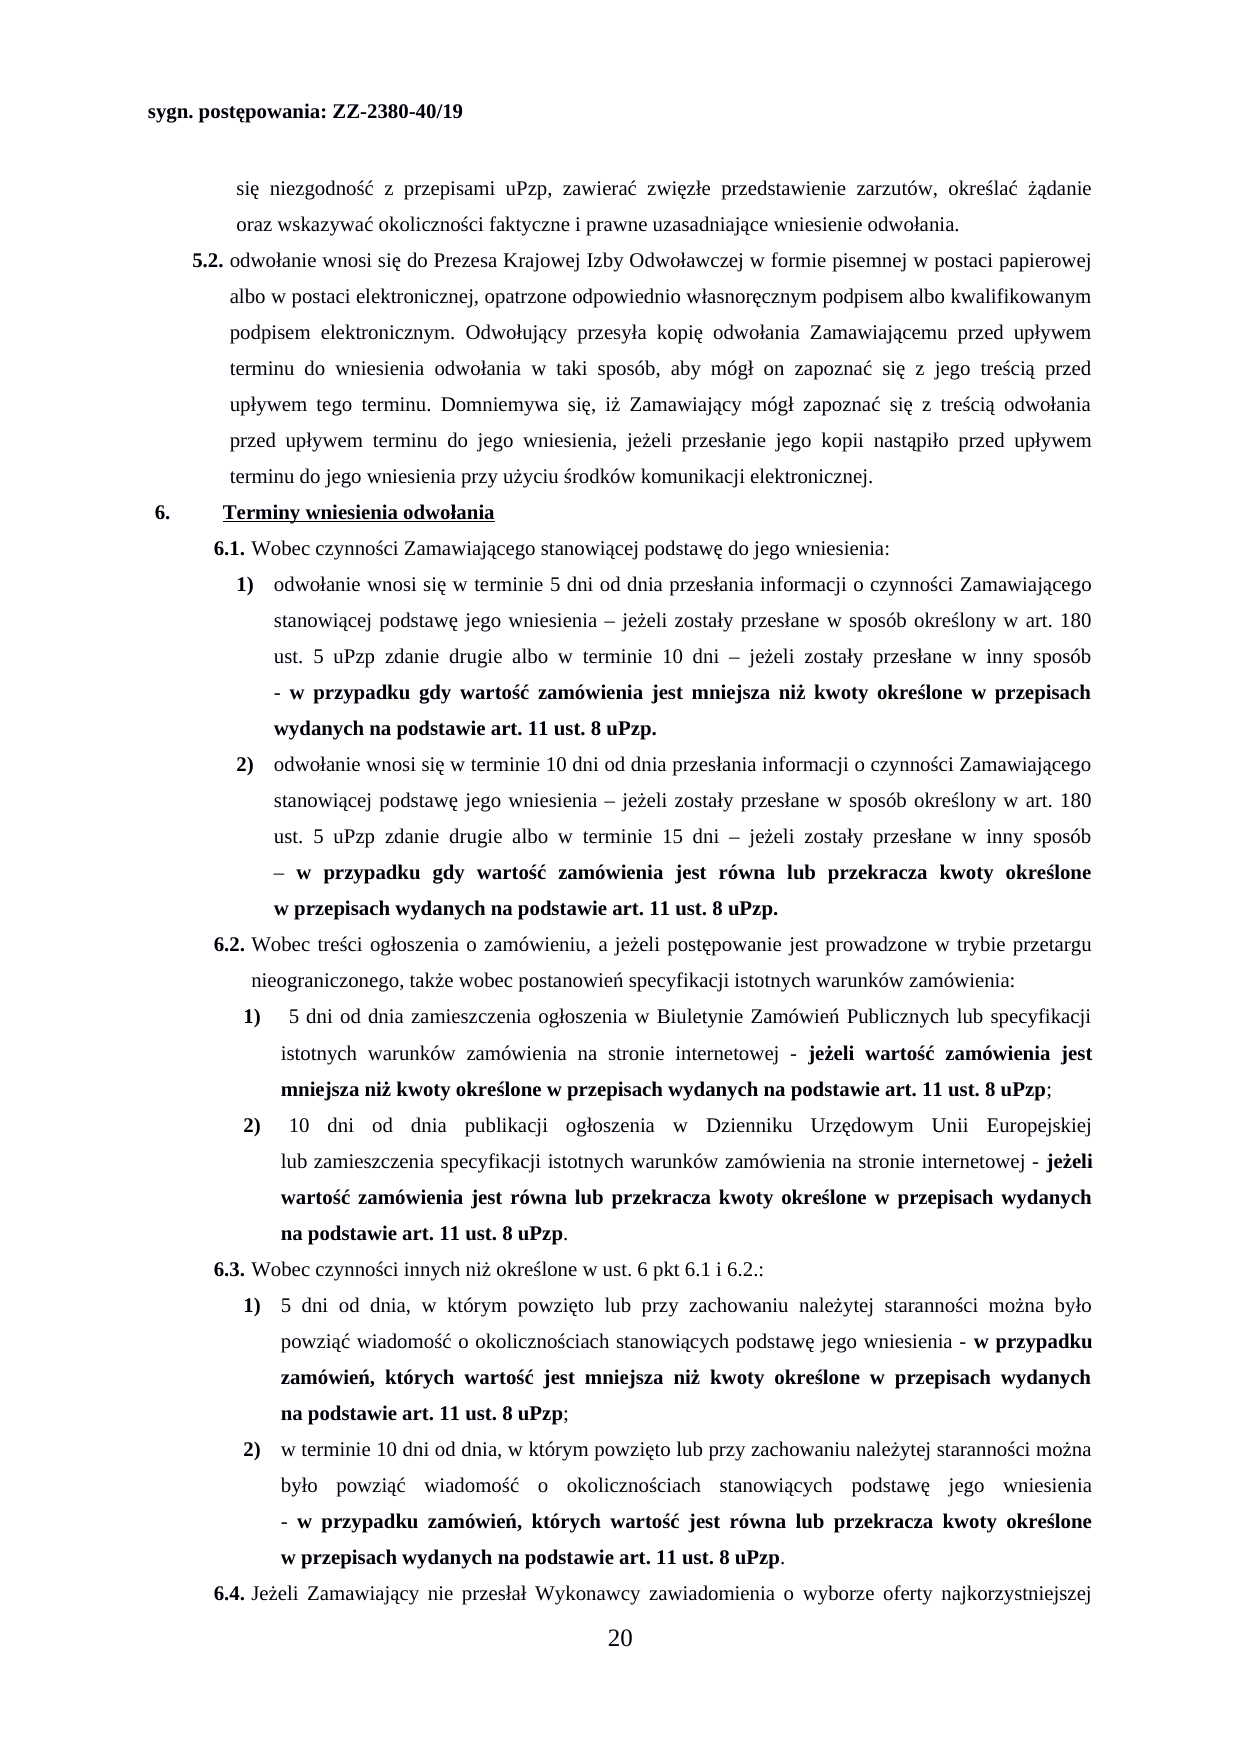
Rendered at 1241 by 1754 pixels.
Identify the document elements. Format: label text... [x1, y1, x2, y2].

list w terminie 10 dni od dnia, w którym powzięto lub przy zachowaniu należytej staranności można było powziąć wiadomość o okolicznościach stanowiących podstawę jego wniesienia - w przypadku zamówień, których wartość jest równa lub przekracza kwoty określone w przepisach wydanych na podstawie art. 11 ust. 8 uPzp. [243, 1437, 1093, 1569]
list 5 dni od dnia zamieszczenia ogłoszenia w Biuletynie Zamówień Publicznych lub specyfikacji istotnych warunków zamówienia na stronie internetowej - jeżeli wartość zamówienia jest mniejsza niż kwoty określone w przepisach wydanych na podstawie art. 11 ust. 8 uPzp; [243, 1004, 1093, 1101]
list się niezgodność z przepisami uPzp, zawierać zwięzłe przedstawienie zarzutów, określać żądanie oraz wskazywać okoliczności faktyczne i prawne uzasadniające wniesienie odwołania. [199, 175, 1093, 236]
list Terminy wniesienia odwołania [154, 500, 1093, 524]
list odwołanie wnosi się w terminie 5 dni od dnia przesłania informacji o czynności Zamawiającego stanowiącej podstawę jego wniesienia – jeżeli zostały przesłane w sposób określony w art. 180 ust. 5 uPzp zdanie drugie albo w terminie 10 dni – jeżeli zostały przesłane w inny sposób - w przypadku gdy wartość zamówienia jest mniejsza niż kwoty określone w przepisach wydanych na podstawie art. 11 ust. 8 uPzp. [236, 572, 1093, 740]
list Jeżeli Zamawiający nie przesłał Wykonawcy zawiadomienia o wyborze oferty najkorzystniejszej [213, 1581, 1093, 1605]
list odwołanie wnosi się w terminie 10 dni od dnia przesłania informacji o czynności Zamawiającego stanowiącej podstawę jego wniesienia – jeżeli zostały przesłane w sposób określony w art. 180 ust. 5 uPzp zdanie drugie albo w terminie 15 dni – jeżeli zostały przesłane w inny sposób – w przypadku gdy wartość zamówienia jest równa lub przekracza kwoty określone w przepisach wydanych na podstawie art. 11 ust. 8 uPzp. [236, 752, 1093, 920]
list 10 dni od dnia publikacji ogłoszenia w Dzienniku Urzędowym Unii Europejskiej lub zamieszczenia specyfikacji istotnych warunków zamówienia na stronie internetowej - jeżeli wartość zamówienia jest równa lub przekracza kwoty określone w przepisach wydanych na podstawie art. 11 ust. 8 uPzp. [243, 1112, 1093, 1245]
list odwołanie wnosi się do Prezesa Krajowej Izby Odwoławczej w formie pisemnej w postaci papierowej albo w postaci elektronicznej, opatrzone odpowiednio własnoręcznym podpisem albo kwalifikowanym podpisem elektronicznym. Odwołujący przesyła kopię odwołania Zamawiającemu przed upływem terminu do wniesienia odwołania w taki sposób, aby mógł on zapoznać się z jego treścią przed upływem tego terminu. Domniemywa się, iż Zamawiający mógł zapoznać się z treścią odwołania przed upływem terminu do jego wniesienia, jeżeli przesłanie jego kopii nastąpiło przed upływem terminu do jego wniesienia przy użyciu środków komunikacji elektronicznej. [192, 247, 1093, 488]
list Wobec czynności innych niż określone w ust. 6 pkt 6.1 i 6.2.: [213, 1257, 1093, 1281]
list 5 dni od dnia, w którym powzięto lub przy zachowaniu należytej staranności można było powziąć wiadomość o okolicznościach stanowiących podstawę jego wniesienia - w przypadku zamówień, których wartość jest mniejsza niż kwoty określone w przepisach wydanych na podstawie art. 11 ust. 8 uPzp; [243, 1293, 1093, 1425]
list Wobec treści ogłoszenia o zamówieniu, a jeżeli postępowanie jest prowadzone w trybie przetargu nieograniczonego, także wobec postanowień specyfikacji istotnych warunków zamówienia: [213, 932, 1093, 992]
list Wobec czynności Zamawiającego stanowiącej podstawę do jego wniesienia: [213, 536, 1093, 560]
